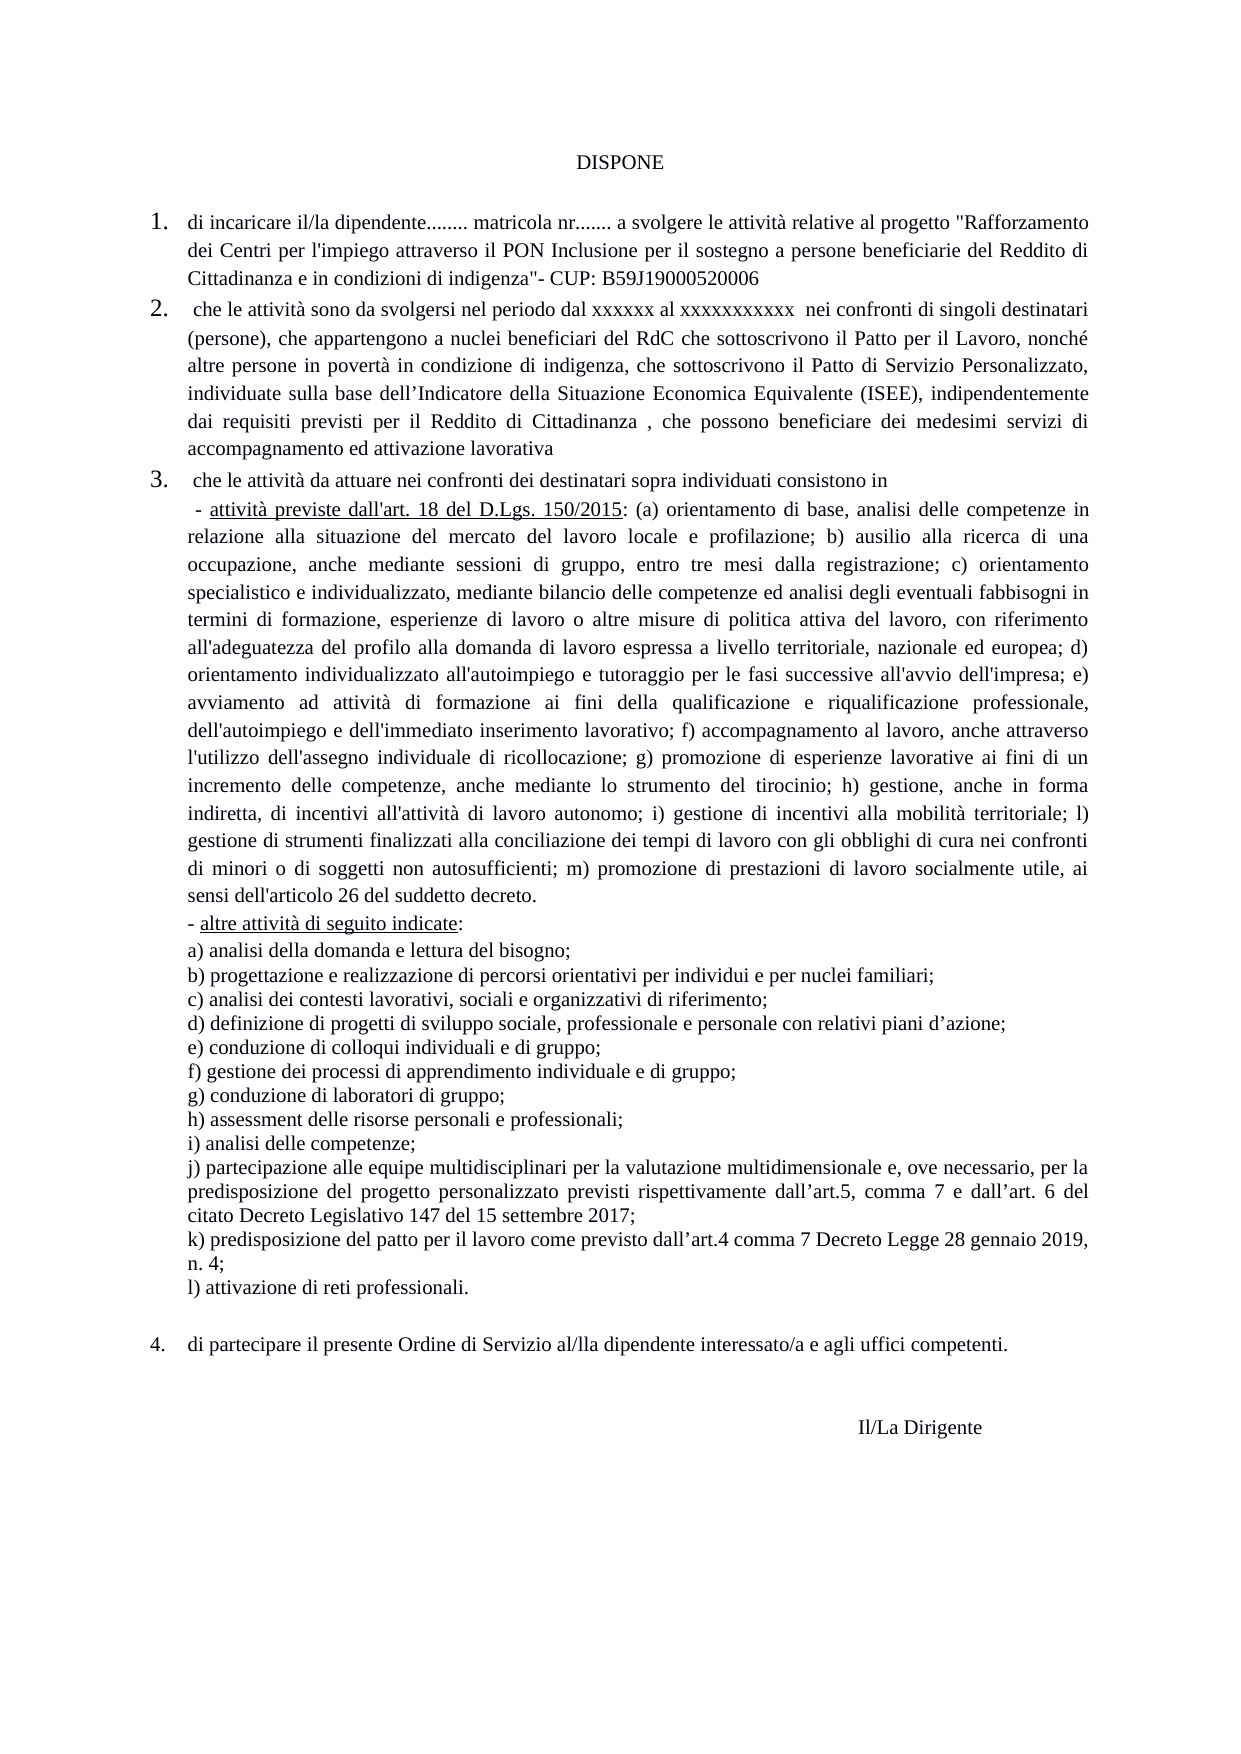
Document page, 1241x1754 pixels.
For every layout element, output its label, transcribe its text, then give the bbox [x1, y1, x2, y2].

list f) gestione dei processi di apprendimento individuale e di gruppo; [150, 1059, 1090, 1083]
list che le attività sono da svolgersi nel periodo dal xxxxxx al xxxxxxxxxxx nei confronti di singoli destinatari (persone), che appartengono a nuclei beneficiari del RdC che sottoscrivono il Patto per il Lavoro, nonché altre persone in povertà in condizione di indigenza, che sottoscrivono il Patto di Servizio Personalizzato, individuate sulla base dell’Indicatore della Situazione Economica Equivalente (ISEE), indipendentemente dai requisiti previsti per il Reddito di Cittadinanza , che possono beneficiare dei medesimi servizi di accompagnamento ed attivazione lavorativa [150, 293, 1090, 460]
list k) predisposizione del patto per il lavoro come previsto dall’art.4 comma 7 Decreto Legge 28 gennaio 2019, n. 4; [150, 1227, 1090, 1275]
list d) definizione di progetti di sviluppo sociale, professionale e personale con relativi piani d’azione; [150, 1011, 1090, 1035]
text Il/La Dirigente [675, 1415, 1090, 1439]
list di incaricare il/la dipendente........ matricola nr....... a svolgere le attività relative al progetto "Rafforzamento dei Centri per l'impiego attraverso il PON Inclusione per il sostegno a persone beneficiarie del Reddito di Cittadinanza e in condizioni di indigenza"- CUP: B59J19000520006 [150, 206, 1090, 290]
list j) partecipazione alle equipe multidisciplinari per la valutazione multidimensionale e, ove necessario, per la predisposizione del progetto personalizzato previsti rispettivamente dall’art.5, comma 7 e dall’art. 6 del citato Decreto Legislativo 147 del 15 settembre 2017; [150, 1155, 1090, 1227]
list h) assessment delle risorse personali e professionali; [150, 1107, 1090, 1131]
list i) analisi delle competenze; [150, 1131, 1090, 1155]
list c) analisi dei contesti lavorativi, sociali e organizzativi di riferimento; [150, 987, 1090, 1011]
list - altre attività di seguito indicate: [150, 911, 1090, 935]
list e) conduzione di colloqui individuali e di gruppo; [150, 1035, 1090, 1059]
list g) conduzione di laboratori di gruppo; [150, 1083, 1090, 1107]
list b) progettazione e realizzazione di percorsi orientativi per individui e per nuclei familiari; [150, 962, 1090, 987]
list che le attività da attuare nei confronti dei destinatari sopra individuati consistono in [150, 464, 1090, 492]
list - attività previste dall'art. 18 del D.Lgs. 150/2015: (a) orientamento di base, analisi delle competenze in relazione alla situazione del mercato del lavoro locale e profilazione; b) ausilio alla ricerca di una occupazione, anche mediante sessioni di gruppo, entro tre mesi dalla registrazione; c) orientamento specialistico e individualizzato, mediante bilancio delle competenze ed analisi degli eventuali fabbisogni in termini di formazione, esperienze di lavoro o altre misure di politica attiva del lavoro, con riferimento all'adeguatezza del profilo alla domanda di lavoro espressa a livello territoriale, nazionale ed europea; d) orientamento individualizzato all'autoimpiego e tutoraggio per le fasi successive all'avvio dell'impresa; e) avviamento ad attività di formazione ai fini della qualificazione e riqualificazione professionale, dell'autoimpiego e dell'immediato inserimento lavorativo; f) accompagnamento al lavoro, anche attraverso l'utilizzo dell'assegno individuale di ricollocazione; g) promozione di esperienze lavorative ai fini di un incremento delle competenze, anche mediante lo strumento del tirocinio; h) gestione, anche in forma indiretta, di incentivi all'attività di lavoro autonomo; i) gestione di incentivi alla mobilità territoriale; l) gestione di strumenti finalizzati alla conciliazione dei tempi di lavoro con gli obblighi di cura nei confronti di minori o di soggetti non autosufficienti; m) promozione di prestazioni di lavoro socialmente utile, ai sensi dell'articolo 26 del suddetto decreto. [150, 497, 1090, 907]
list di partecipare il presente Ordine di Servizio al/lla dipendente interessato/a e agli uffici competenti. [150, 1332, 1090, 1356]
list l) attivazione di reti professionali. [150, 1275, 1090, 1299]
text DISPONE [150, 150, 1090, 174]
list a) analisi della domanda e lettura del bisogno; [150, 938, 1090, 962]
